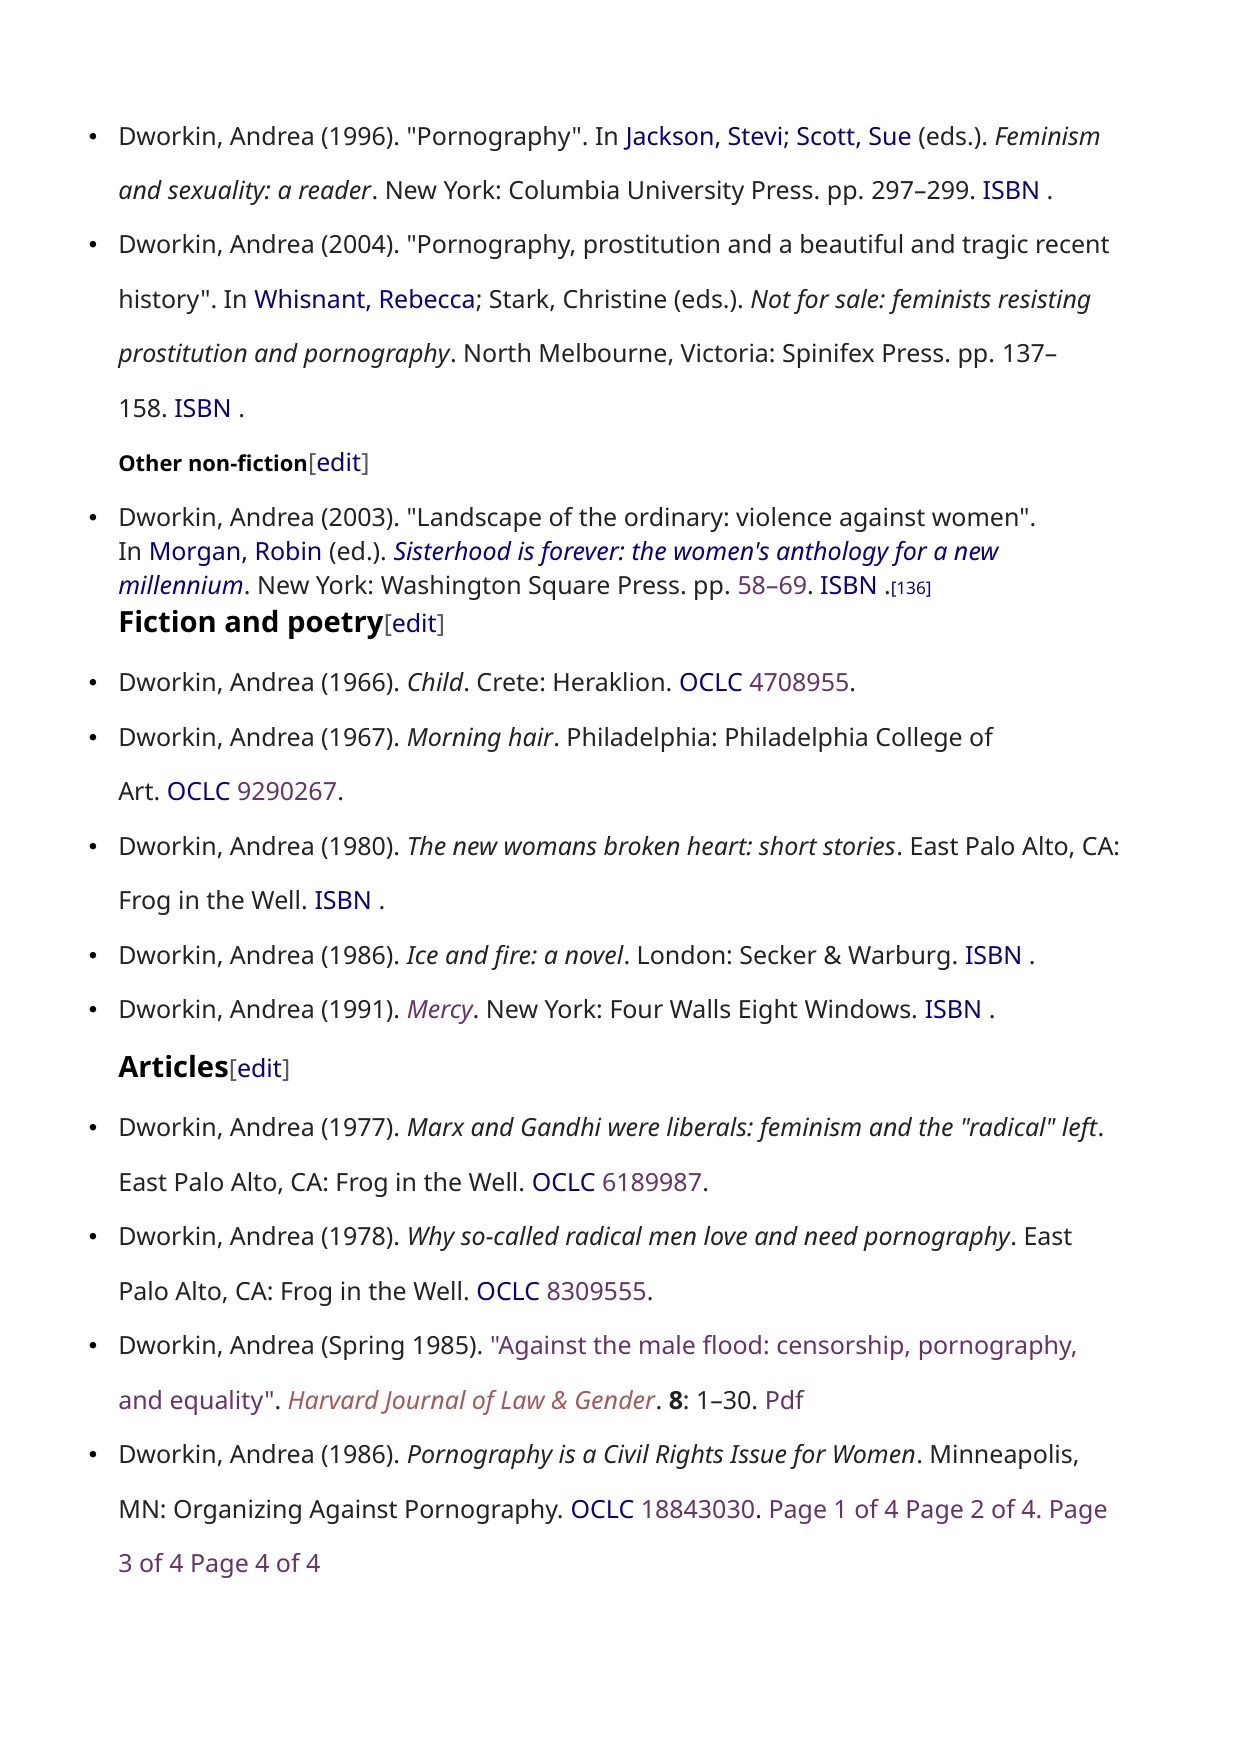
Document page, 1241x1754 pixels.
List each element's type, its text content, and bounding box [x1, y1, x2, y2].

list Dworkin, Andrea (1977). Marx and Gandhi were liberals: feminism and the "radical" left. East Palo Alto, CA: Frog in the Well. OCLC 6189987. [118, 1110, 1122, 1198]
list Dworkin, Andrea (1966). Child. Crete: Heraklion. OCLC 4708955. [118, 665, 1122, 699]
list Dworkin, Andrea (1980). The new womans broken heart: short stories. East Palo Alto, CA: Frog in the Well. ISBN . [118, 828, 1122, 917]
list Dworkin, Andrea (2003). "Landscape of the ordinary: violence against women". In Morgan, Robin (ed.). Sisterhood is forever: the women's anthology for a new millennium. New York: Washington Square Press. pp. 58–69. ISBN .[136] [118, 499, 1122, 602]
subtitle Articles[edit] [118, 1046, 1122, 1086]
subtitle Other non-fiction[edit] [118, 445, 1122, 479]
list Dworkin, Andrea (1996). "Pornography". In Jackson, Stevi; Scott, Sue (eds.). Feminism and sexuality: a reader. New York: Columbia University Press. pp. 297–299. ISBN . [118, 118, 1122, 207]
list Dworkin, Andrea (1967). Morning hair. Philadelphia: Philadelphia College of Art. OCLC 9290267. [118, 719, 1122, 808]
list Dworkin, Andrea (1978). Why so-called radical men love and need pornography. East Palo Alto, CA: Frog in the Well. OCLC 8309555. [118, 1219, 1122, 1307]
subtitle Fiction and poetry[edit] [118, 602, 1122, 641]
list Dworkin, Andrea (2004). "Pornography, prostitution and a beautiful and tragic recent history". In Whisnant, Rebecca; Stark, Christine (eds.). Not for sale: feminists resisting prostitution and pornography. North Melbourne, Victoria: Spinifex Press. pp. 137–158. ISBN . [118, 227, 1122, 424]
list Dworkin, Andrea (1991). Mercy. New York: Four Walls Eight Windows. ISBN . [118, 992, 1122, 1026]
list Dworkin, Andrea (1986). Pornography is a Civil Rights Issue for Women. Minneapolis, MN: Organizing Against Pornography. OCLC 18843030. Page 1 of 4 Page 2 of 4. Page 3 of 4 Page 4 of 4 [118, 1437, 1122, 1580]
list Dworkin, Andrea (Spring 1985). "Against the male flood: censorship, pornography, and equality". Harvard Journal of Law & Gender. 8: 1–30. Pdf [118, 1328, 1122, 1416]
list Dworkin, Andrea (1986). Ice and fire: a novel. London: Secker & Warburg. ISBN . [118, 937, 1122, 972]
